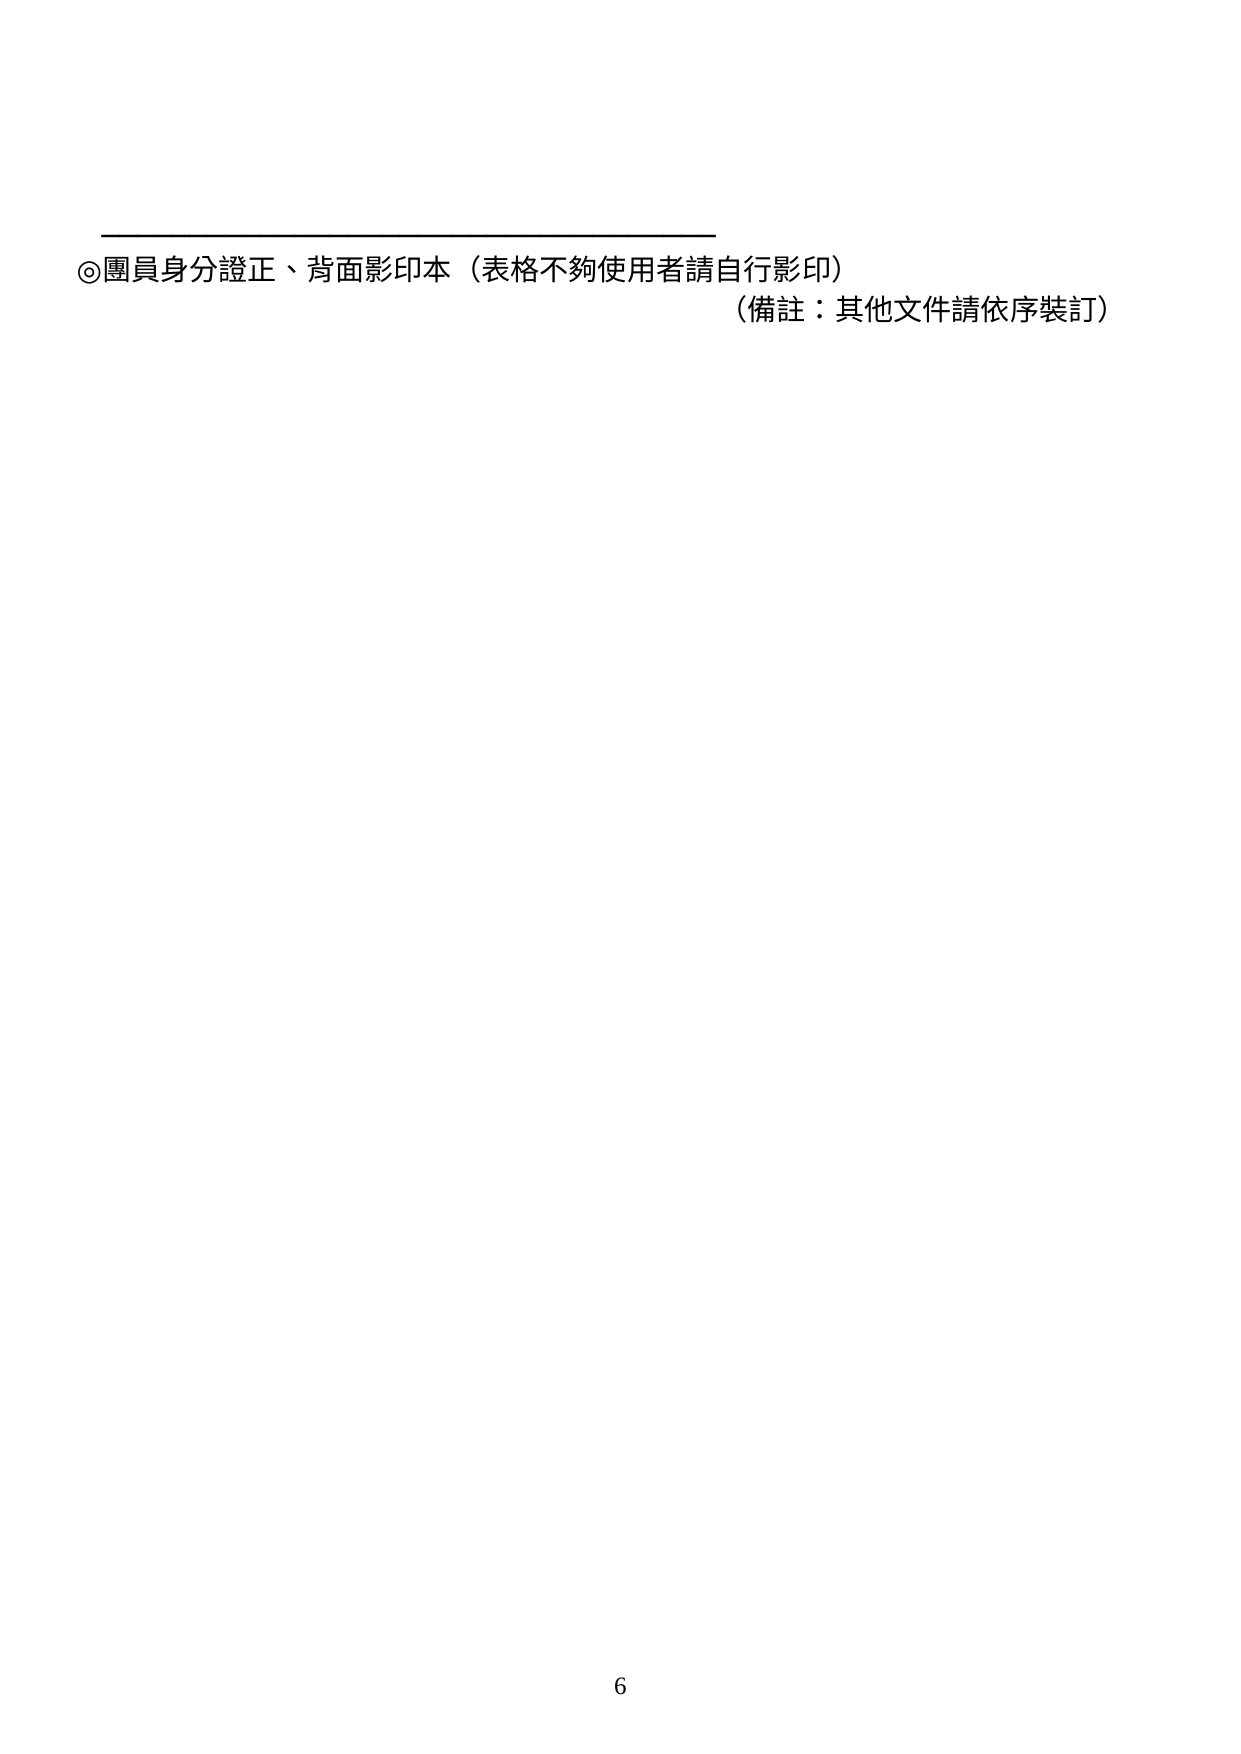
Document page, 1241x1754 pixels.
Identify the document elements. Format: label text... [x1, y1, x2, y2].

text ◎團員身分證正、背面影印本（表格不夠使用者請自行影印） [76, 255, 1126, 286]
text （備註：其他文件請依序裝訂） [101, 286, 1126, 328]
text ─────────────────────────────────── [101, 215, 1126, 255]
